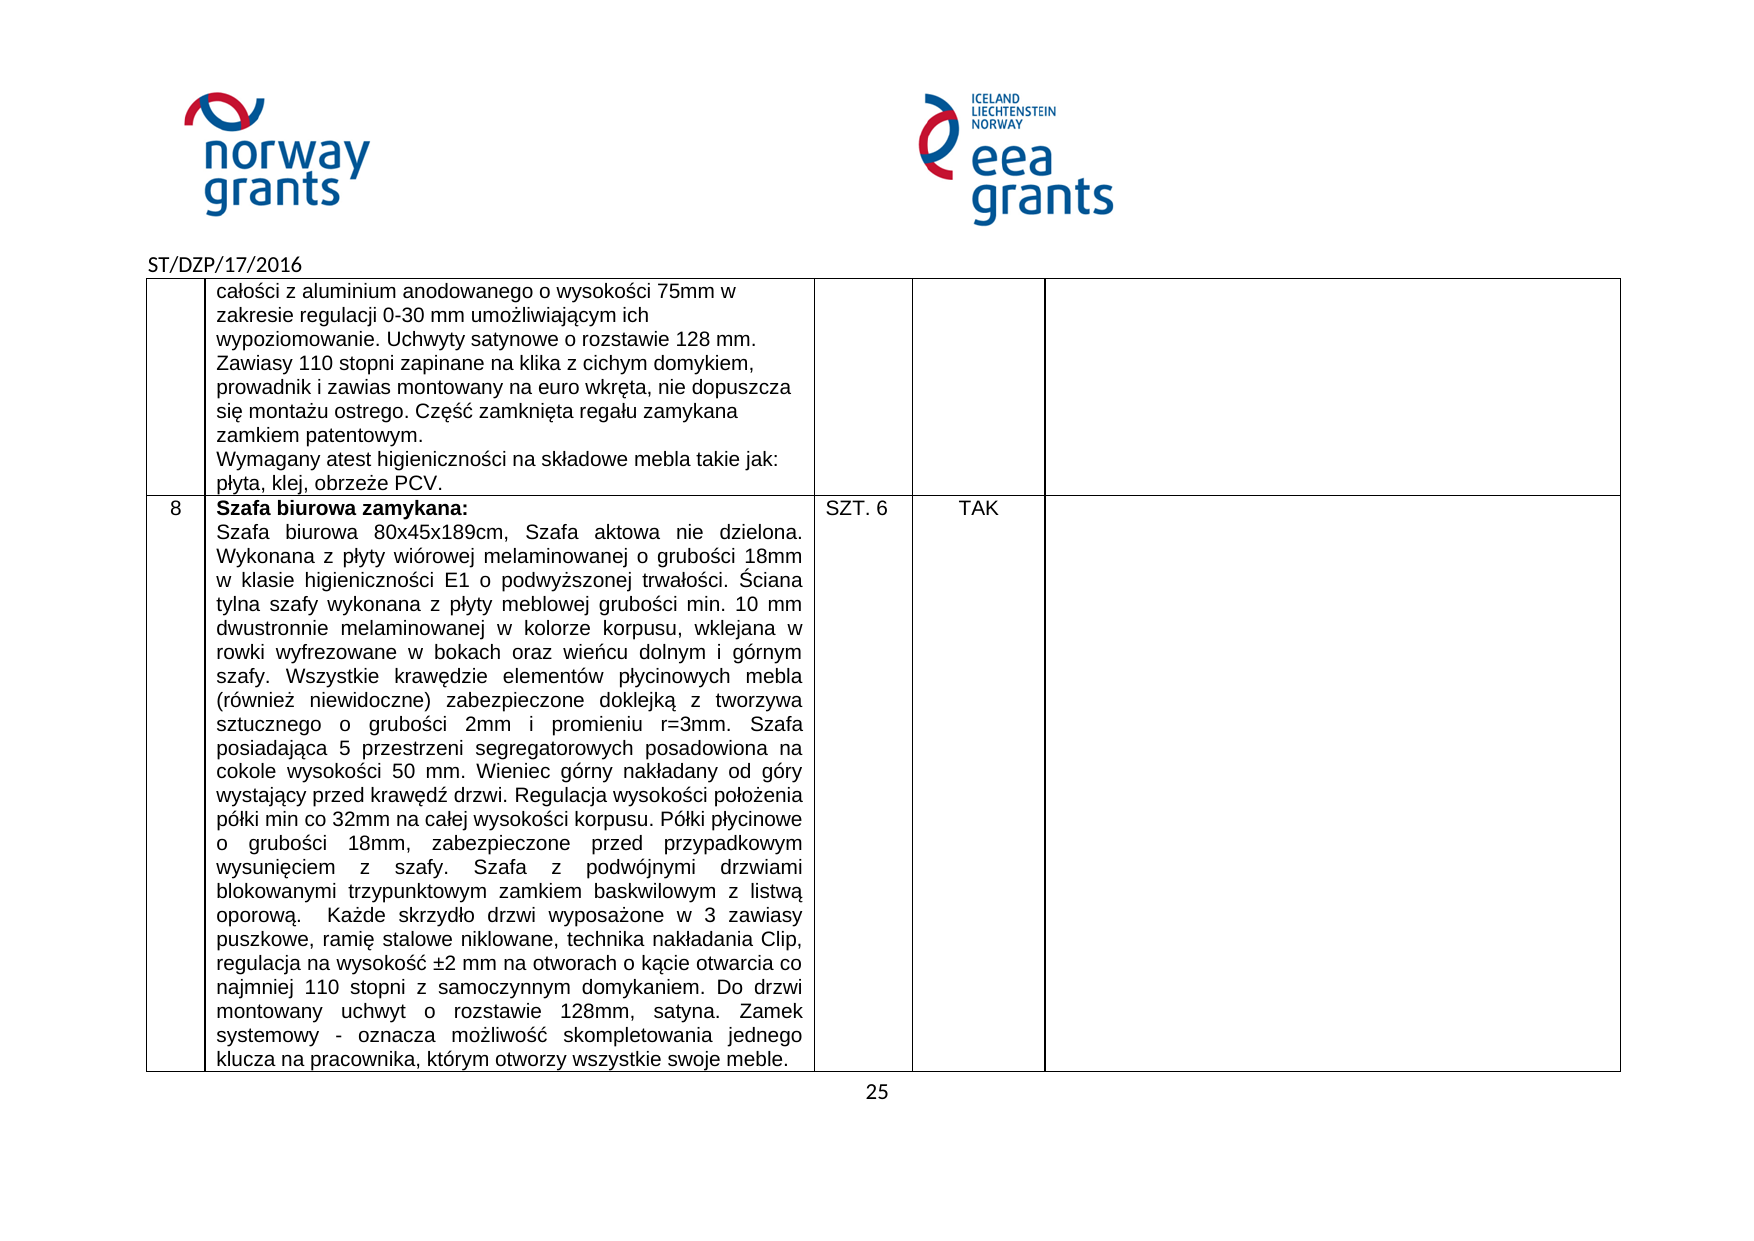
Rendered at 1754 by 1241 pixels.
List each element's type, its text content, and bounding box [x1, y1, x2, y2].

table_cell 8 [147, 496, 204, 1071]
table_cell [1046, 279, 1620, 495]
table_cell SZT. 6 [815, 496, 912, 1071]
table_cell [147, 279, 204, 495]
table_cell [1046, 496, 1620, 1071]
table_cell całości z aluminium anodowanego o wysokości 75mm w zakresie regulacji 0-30 mm umożliwiającym ich wypoziomowanie. Uchwyty satynowe o rozstawie 128 mm. Zawiasy 110 stopni zapinane na klika z cichym domykiem, prowadnik i zawias montowany na euro wkręta, nie dopuszcza się montażu ostrego. Część zamknięta regału zamykana zamkiem patentowym. Wymagany atest higieniczności na składowe mebla takie jak: płyta, klej, obrzeże PCV. [206, 279, 814, 495]
table_cell TAK [913, 496, 1044, 1071]
table_cell [913, 279, 1044, 495]
table_cell [815, 279, 912, 495]
table_cell Szafa biurowa zamykana: Szafa biurowa 80x45x189cm, Szafa aktowa nie dzielona. Wykonana z płyty wiórowej melaminowanej o grubości 18mm w klasie higieniczności E1 o podwyższonej trwałości. Ściana tylna szafy wykonana z płyty meblowej grubości min. 10 mm dwustronnie melaminowanej w kolorze korpusu, wklejana w rowki wyfrezowane w bokach oraz wieńcu dolnym i górnym szafy. Wszystkie krawędzie elementów płycinowych mebla (również niewidoczne) zabezpieczone doklejką z tworzywa sztucznego o grubości 2mm i promieniu r=3mm. Szafa posiadająca 5 przestrzeni segregatorowych posadowiona na cokole wysokości 50 mm. Wieniec górny nakładany od góry wystający przed krawędź drzwi. Regulacja wysokości położenia półki min co 32mm na całej wysokości korpusu. Półki płycinowe o grubości 18mm, zabezpieczone przed przypadkowym wysunięciem z szafy. Szafa z podwójnymi drzwiami blokowanymi trzypunktowym zamkiem baskwilowym z listwą oporową. Każde skrzydło drzwi wyposażone w 3 zawiasy puszkowe, ramię stalowe niklowane, technika nakładania Clip, regulacja na wysokość ±2 mm na otworach o kącie otwarcia co najmniej 110 stopni z samoczynnym domykaniem. Do drzwi montowany uchwyt o rozstawie 128mm, satyna. Zamek systemowy - oznacza możliwość skompletowania jednego klucza na pracownika, którym otworzy wszystkie swoje meble. [206, 496, 814, 1071]
